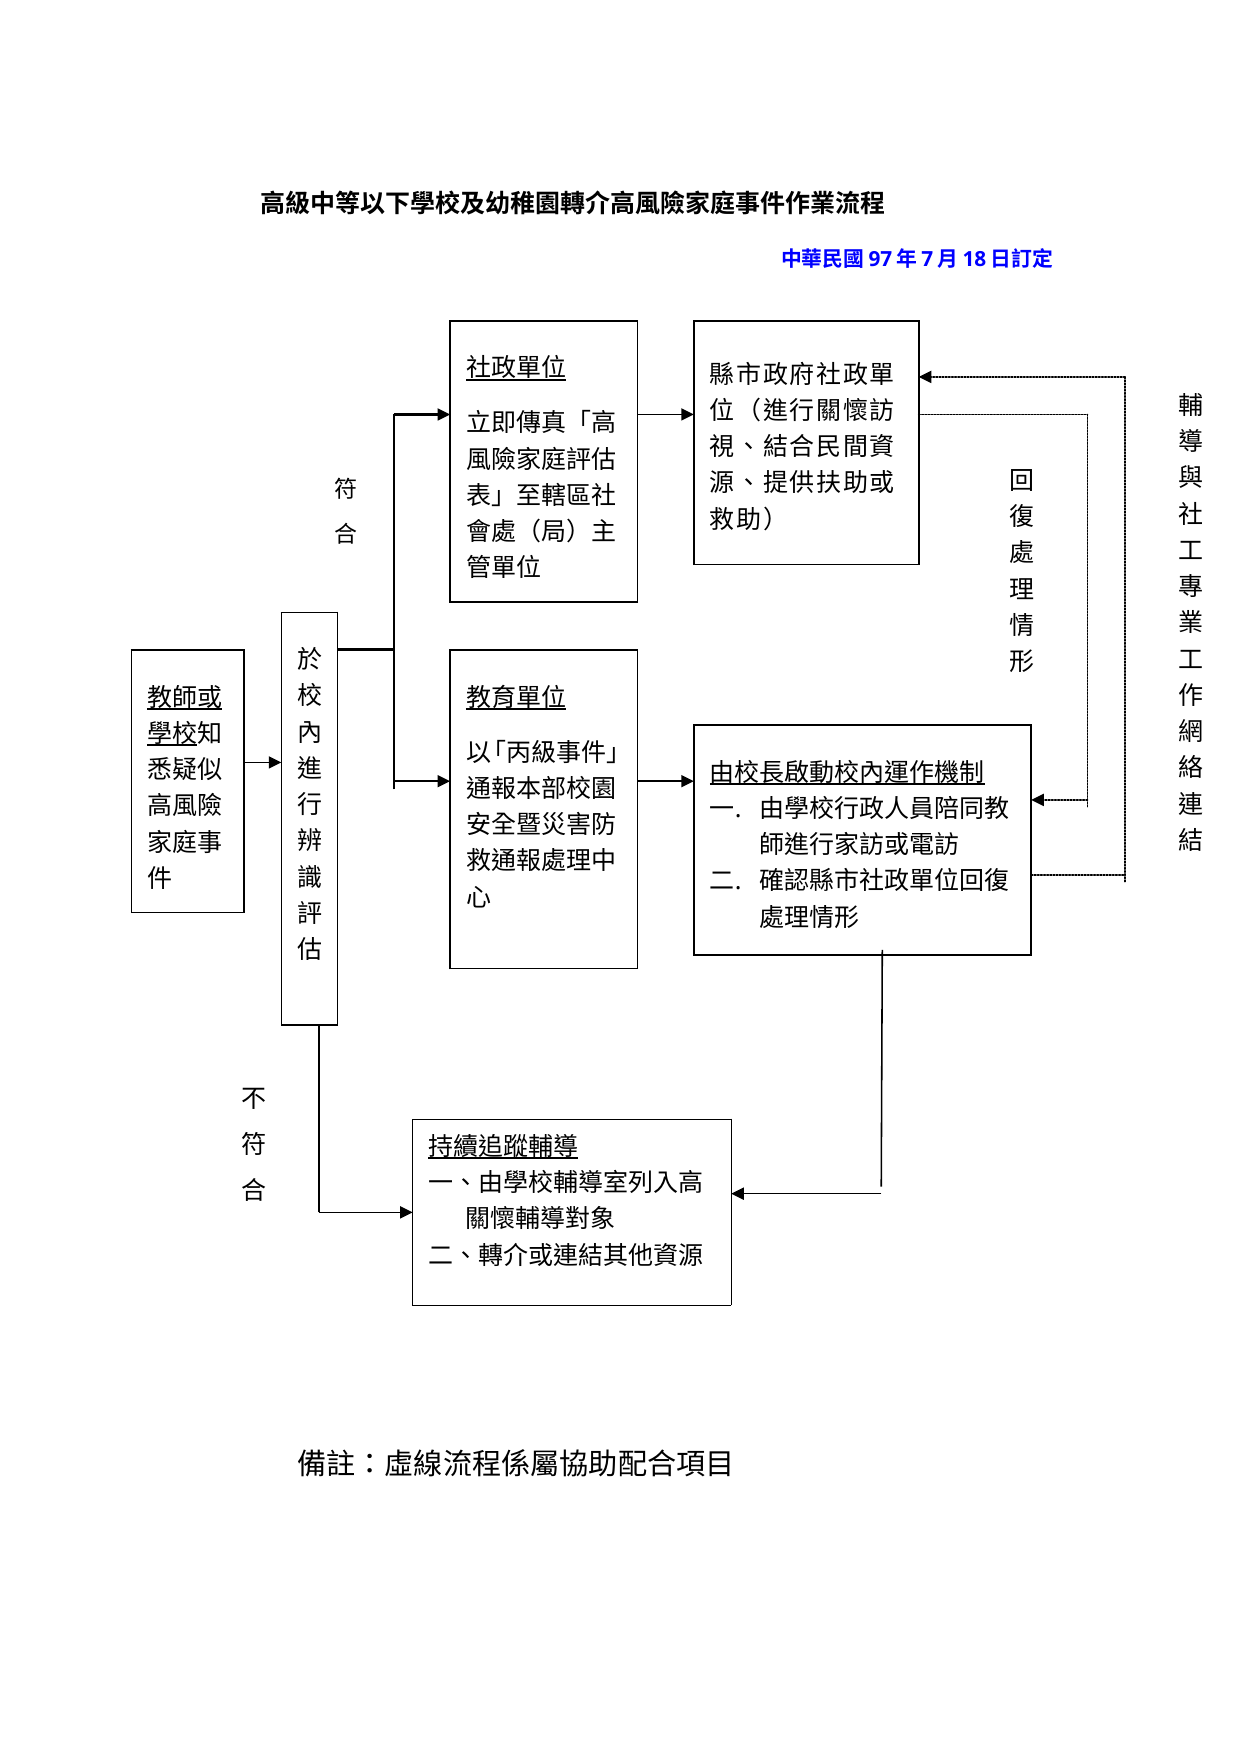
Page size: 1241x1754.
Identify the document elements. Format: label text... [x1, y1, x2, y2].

list 由學校行政人員陪同教師進行家訪或電訪 [709, 788, 1015, 861]
text 縣市政府社政單位（進行關懷訪視、結合民間資源、提供扶助或救助） [709, 354, 903, 535]
list 確認縣市社政單位回復處理情形 [709, 861, 1015, 933]
text 教育單位 [466, 677, 622, 713]
text 回復處理情形 [1009, 460, 1034, 678]
text 一、由學校輔導室列入高關懷輔導對象 [428, 1163, 716, 1235]
text 輔導與社工專業工作網絡連結 [1178, 385, 1203, 857]
text 高級中等以下學校及幼稚園轉介高風險家庭事件作業流程 [236, 170, 1053, 220]
text 立即傳真「高風險家庭評估表」至轄區社會處（局）主管單位 [466, 403, 622, 584]
text 教師或學校知悉疑似高風險家庭事件 [147, 677, 228, 894]
text 社政單位 [466, 348, 622, 384]
text 二、轉介或連結其他資源 [428, 1235, 716, 1271]
text 於校內進行辨識評估 [297, 639, 322, 966]
text 中華民國97年7月18日訂定 [187, 238, 1053, 276]
text 備註：虛線流程係屬協助配合項目 [297, 1441, 903, 1483]
text 不符合 [241, 1071, 265, 1204]
text 由校長啟動校內運作機制 [709, 752, 1015, 788]
text 持續追蹤輔導 [428, 1126, 716, 1163]
text 符 [334, 460, 359, 506]
text 以「丙級事件」通報本部校園安全暨災害防救通報處理中心 [466, 732, 622, 913]
text 合 [334, 506, 359, 552]
